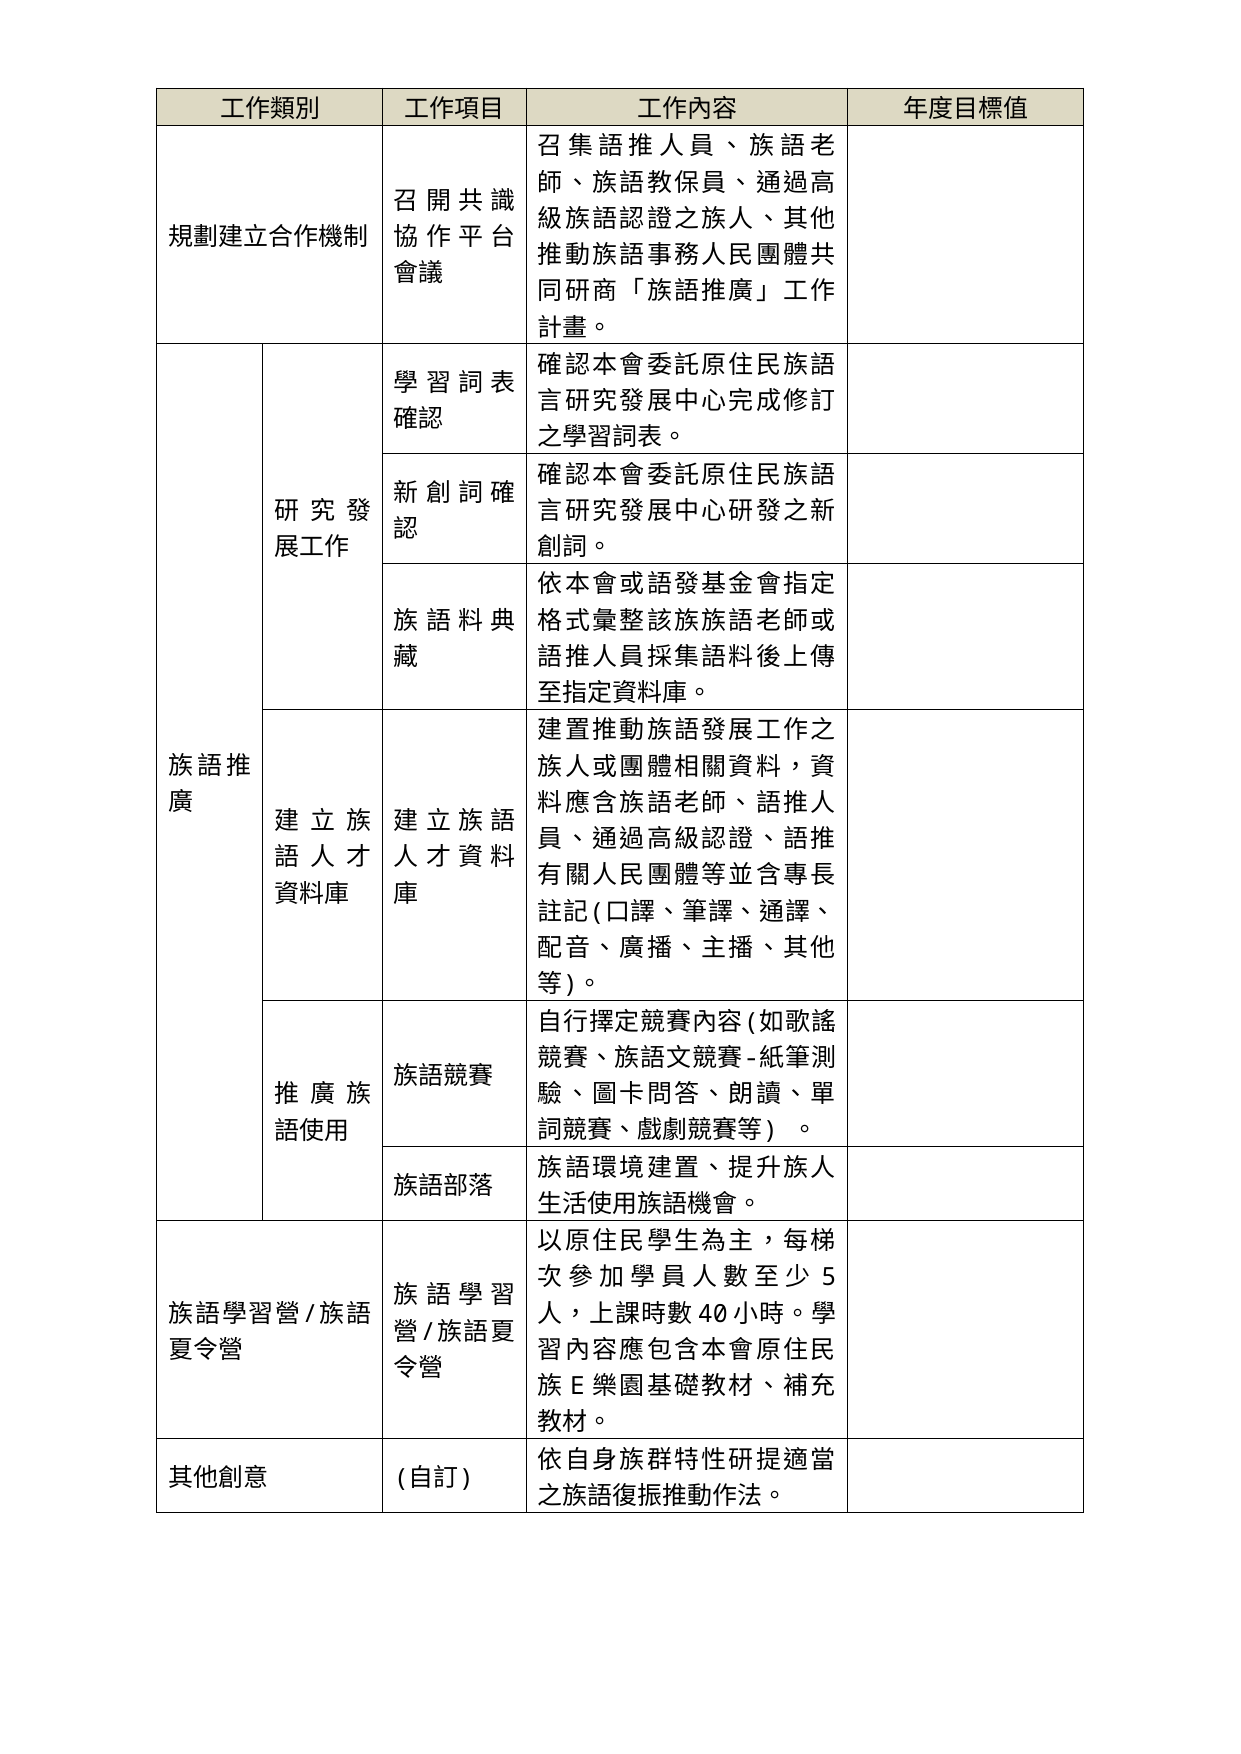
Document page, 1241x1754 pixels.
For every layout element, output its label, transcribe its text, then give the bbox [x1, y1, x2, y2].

table_cell 族語推廣 [157, 344, 262, 1219]
table_cell 族語料典藏 [383, 564, 526, 709]
table_cell [848, 126, 1083, 343]
table_cell [848, 1147, 1083, 1219]
table_header 工作類別 [157, 89, 382, 125]
table_cell 其他創意 [157, 1439, 382, 1512]
table_cell 建立族語人才資料庫 [383, 710, 526, 1000]
table_cell 規劃建立合作機制 [157, 126, 382, 343]
table_header 工作內容 [527, 89, 847, 125]
table_cell 召集語推人員、族語老師、族語教保員、通過高級族語認證之族人、其他推動族語事務人民團體共同研商「族語推廣」工作計畫。 [527, 126, 847, 343]
table_cell 以原住民學生為主，每梯次參加學員人數至少5人，上課時數40小時。學習內容應包含本會原住民族E樂園基礎教材、補充教材。 [527, 1221, 847, 1438]
table_cell 族語學習營/族語夏令營 [157, 1221, 382, 1438]
table_cell 族語學習營/族語夏令營 [383, 1221, 526, 1438]
table_cell [848, 1221, 1083, 1438]
table_cell [848, 564, 1083, 709]
table_cell [848, 344, 1083, 453]
table_cell 建置推動族語發展工作之族人或團體相關資料，資料應含族語老師、語推人員、通過高級認證、語推有關人民團體等並含專長註記(口譯、筆譯、通譯、配音、廣播、主播、其他等)。 [527, 710, 847, 1000]
table_cell 依自身族群特性研提適當之族語復振推動作法。 [527, 1439, 847, 1512]
table_cell 族語競賽 [383, 1001, 526, 1146]
table_cell 族語環境建置、提升族人生活使用族語機會。 [527, 1147, 847, 1219]
table_header 年度目標值 [848, 89, 1083, 125]
table_cell [848, 454, 1083, 563]
table_cell 新創詞確認 [383, 454, 526, 563]
table_cell 依本會或語發基金會指定格式彙整該族族語老師或語推人員採集語料後上傳至指定資料庫。 [527, 564, 847, 709]
table_cell [848, 710, 1083, 1000]
table_cell 學習詞表確認 [383, 344, 526, 453]
table_cell (自訂) [383, 1439, 526, 1512]
table_cell 研究發展工作 [263, 344, 382, 709]
table_header 工作項目 [383, 89, 526, 125]
table_cell 確認本會委託原住民族語言研究發展中心研發之新創詞。 [527, 454, 847, 563]
table_cell [848, 1001, 1083, 1146]
table_cell 召開共識協作平台會議 [383, 126, 526, 343]
table_cell 自行擇定競賽內容(如歌謠競賽、族語文競賽-紙筆測驗、圖卡問答、朗讀、單詞競賽、戲劇競賽等) 。 [527, 1001, 847, 1146]
table_cell 確認本會委託原住民族語言研究發展中心完成修訂之學習詞表。 [527, 344, 847, 453]
table_cell [848, 1439, 1083, 1512]
table_cell 族語部落 [383, 1147, 526, 1219]
table_cell 推廣族語使用 [263, 1001, 382, 1219]
table_cell 建立族語人才資料庫 [263, 710, 382, 1000]
